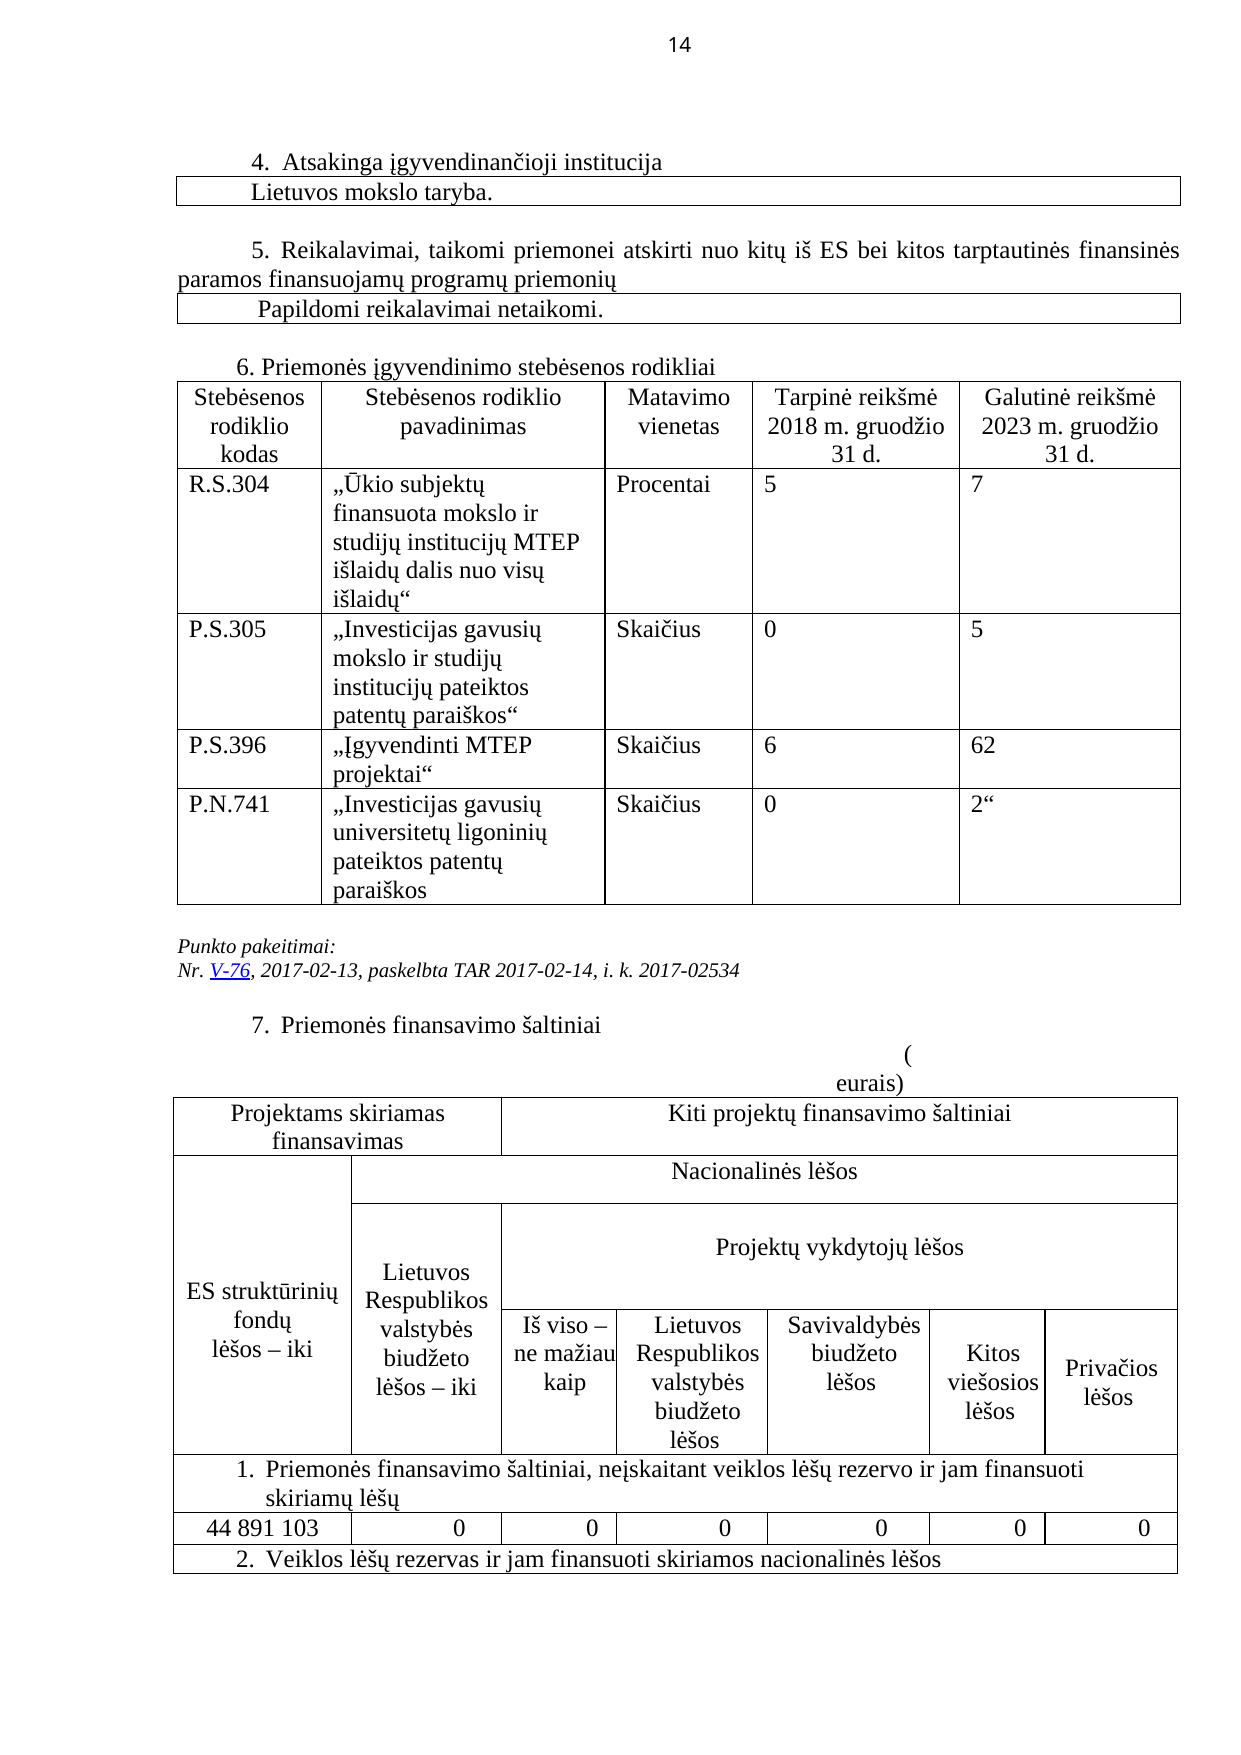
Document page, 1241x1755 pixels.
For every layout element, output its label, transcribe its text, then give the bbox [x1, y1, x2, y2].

table_cell 62 [960, 730, 1180, 788]
text 5. Reikalavimai, taikomi priemonei atskirti nuo kitų iš ES bei kitos tarptautinės finansinės paramos finansuojamų programų priemonių [177, 235, 1181, 293]
table_cell 1. Priemonės finansavimo šaltiniai, neįskaitant veiklos lėšų rezervo ir jam finansuoti skiriamų lėšų [174, 1455, 1177, 1512]
table_header Galutinė reikšmė 2023 m. gruodžio 31 d. [960, 382, 1180, 468]
table_cell Skaičius [606, 730, 752, 788]
table_header Kiti projektų finansavimo šaltiniai [502, 1098, 1177, 1155]
table_cell 6 [753, 730, 959, 788]
table_cell 2“ [960, 789, 1180, 904]
table_cell 0 [768, 1513, 929, 1543]
table_cell 5 [960, 614, 1180, 729]
table_cell 44 891 103 [174, 1513, 351, 1543]
table_cell Lietuvos Respublikos valstybės biudžeto lėšos – iki [352, 1204, 501, 1453]
table_cell R.S.304 [178, 469, 321, 613]
table_header Papildomi reikalavimai netaikomi. [178, 294, 1180, 322]
table_header Stebėsenos rodiklio kodas [178, 382, 321, 468]
table_header Stebėsenos rodiklio pavadinimas [322, 382, 604, 468]
table_cell Lietuvos Respublikos valstybės biudžeto lėšos [617, 1310, 767, 1453]
table_header Projektams skiriamas finansavimas [174, 1098, 501, 1155]
table_cell „Įgyvendinti MTEP projektai“ [322, 730, 604, 788]
text Punkto pakeitimai: [177, 933, 1181, 958]
table_cell 0 [753, 789, 959, 904]
text Nr. V-76, 2017-02-13, paskelbta TAR 2017-02-14, i. k. 2017-02534 [177, 958, 1181, 982]
table_cell „Investicijas gavusių universitetų ligoninių pateiktos patentų paraiškos [322, 789, 604, 904]
text 6. Priemonės įgyvendinimo stebėsenos rodikliai [177, 352, 1181, 381]
table_cell P.S.396 [178, 730, 321, 788]
text 7. Priemonės finansavimo šaltiniai [251, 1010, 1181, 1039]
table_header Tarpinė reikšmė 2018 m. gruodžio 31 d. [753, 382, 959, 468]
table_cell 0 [502, 1513, 616, 1543]
text (eurais) [177, 1039, 904, 1097]
table_header Lietuvos mokslo taryba. [177, 177, 1180, 205]
table_cell P.S.305 [178, 614, 321, 729]
text 4. Atsakinga įgyvendinančioji institucija [251, 147, 1181, 176]
table_cell Projektų vykdytojų lėšos [502, 1204, 1177, 1309]
table_cell 0 [352, 1513, 501, 1543]
table_cell „Ūkio subjektų finansuota mokslo ir studijų institucijų MTEP išlaidų dalis nuo visų išlaidų“ [322, 469, 604, 613]
table_cell 0 [753, 614, 959, 729]
table_cell Iš viso – ne mažiau kaip [502, 1310, 616, 1453]
table_header Matavimo vienetas [606, 382, 752, 468]
table_cell 7 [960, 469, 1180, 613]
table_cell 0 [930, 1513, 1044, 1543]
table_cell „Investicijas gavusių mokslo ir studijų institucijų pateiktos patentų paraiškos“ [322, 614, 604, 729]
table_cell Nacionalinės lėšos [352, 1156, 1177, 1202]
table_cell 0 [617, 1513, 767, 1543]
table_cell 0 [1046, 1513, 1177, 1543]
table_cell Skaičius [606, 789, 752, 904]
table_cell Procentai [606, 469, 752, 613]
table_cell 5 [753, 469, 959, 613]
table_cell Savivaldybės biudžeto lėšos [768, 1310, 929, 1453]
table_cell P.N.741 [178, 789, 321, 904]
table_cell 2. Veiklos lėšų rezervas ir jam finansuoti skiriamos nacionalinės lėšos [174, 1545, 1177, 1573]
table_cell Privačios lėšos [1046, 1310, 1177, 1453]
table_cell Skaičius [606, 614, 752, 729]
table_cell Kitos viešosios lėšos [930, 1310, 1044, 1453]
table_cell ES struktūrinių fondų lėšos – iki [174, 1156, 351, 1453]
